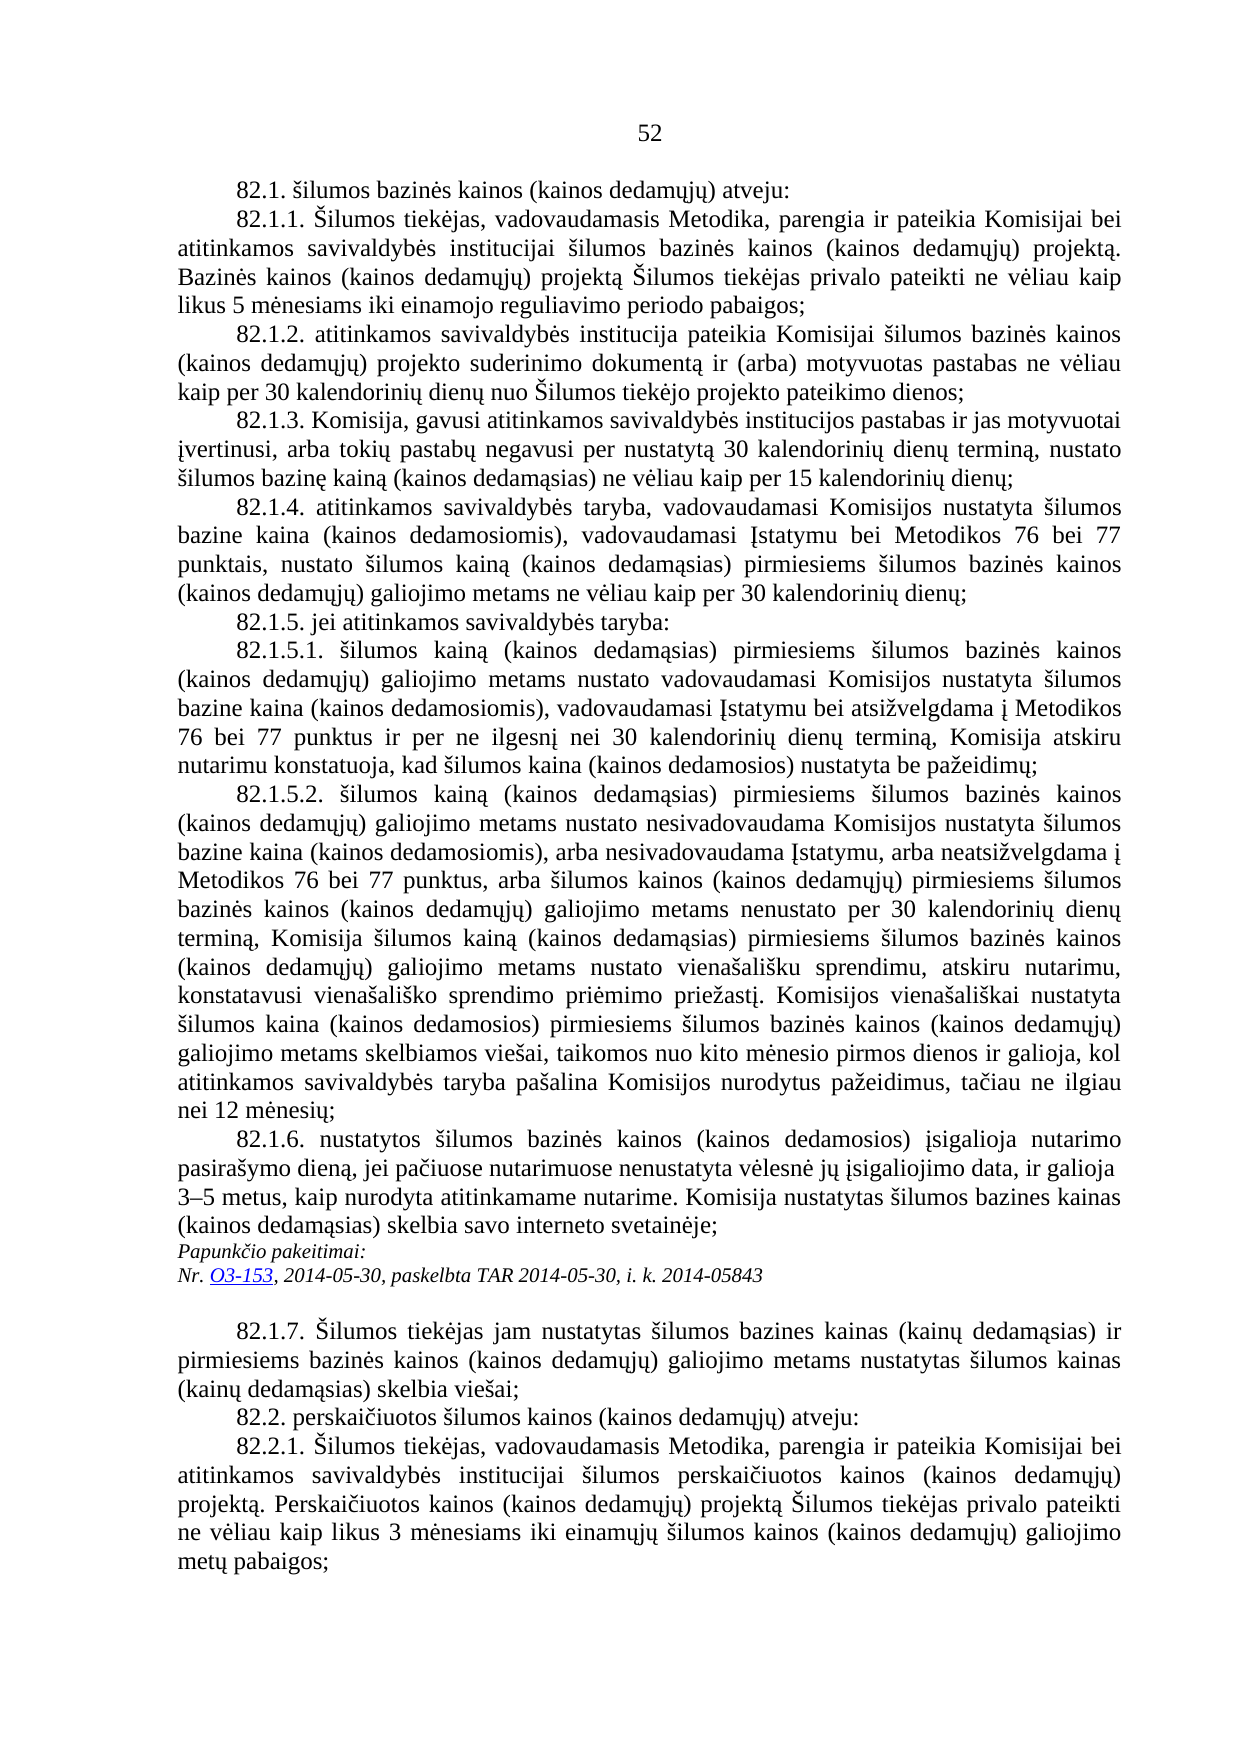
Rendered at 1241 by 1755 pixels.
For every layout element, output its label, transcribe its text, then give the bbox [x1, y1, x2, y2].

text Nr. O3-153, 2014-05-30, paskelbta TAR 2014-05-30, i. k. 2014-05843 [177, 1263, 1122, 1287]
text 82.1.6. nustatytos šilumos bazinės kainos (kainos dedamosios) įsigalioja nutarimo pasirašymo dieną, jei pačiuose nutarimuose nenustatyta vėlesnė jų įsigaliojimo data, ir galioja 3–5 metus, kaip nurodyta atitinkamame nutarime. Komisija nustatytas šilumos bazines kainas (kainos dedamąsias) skelbia savo interneto svetainėje; [177, 1124, 1122, 1239]
text 82.1.4. atitinkamos savivaldybės taryba, vadovaudamasi Komisijos nustatyta šilumos bazine kaina (kainos dedamosiomis), vadovaudamasi Įstatymu bei Metodikos 76 bei 77 punktais, nustato šilumos kainą (kainos dedamąsias) pirmiesiems šilumos bazinės kainos (kainos dedamųjų) galiojimo metams ne vėliau kaip per 30 kalendorinių dienų; [177, 492, 1122, 607]
text 82.1.5.1. šilumos kainą (kainos dedamąsias) pirmiesiems šilumos bazinės kainos (kainos dedamųjų) galiojimo metams nustato vadovaudamasi Komisijos nustatyta šilumos bazine kaina (kainos dedamosiomis), vadovaudamasi Įstatymu bei atsižvelgdama į Metodikos 76 bei 77 punktus ir per ne ilgesnį nei 30 kalendorinių dienų terminą, Komisija atskiru nutarimu konstatuoja, kad šilumos kaina (kainos dedamosios) nustatyta be pažeidimų; [177, 636, 1122, 779]
text 82.1.2. atitinkamos savivaldybės institucija pateikia Komisijai šilumos bazinės kainos (kainos dedamųjų) projekto suderinimo dokumentą ir (arba) motyvuotas pastabas ne vėliau kaip per 30 kalendorinių dienų nuo Šilumos tiekėjo projekto pateikimo dienos; [177, 319, 1122, 406]
text 82.2. perskaičiuotos šilumos kainos (kainos dedamųjų) atveju: [177, 1402, 1122, 1431]
text 82.1.5. jei atitinkamos savivaldybės taryba: [177, 607, 1122, 636]
text 82.1.7. Šilumos tiekėjas jam nustatytas šilumos bazines kainas (kainų dedamąsias) ir pirmiesiems bazinės kainos (kainos dedamųjų) galiojimo metams nustatytas šilumos kainas (kainų dedamąsias) skelbia viešai; [177, 1316, 1122, 1402]
text 82.2.1. Šilumos tiekėjas, vadovaudamasis Metodika, parengia ir pateikia Komisijai bei atitinkamos savivaldybės institucijai šilumos perskaičiuotos kainos (kainos dedamųjų) projektą. Perskaičiuotos kainos (kainos dedamųjų) projektą Šilumos tiekėjas privalo pateikti ne vėliau kaip likus 3 mėnesiams iki einamųjų šilumos kainos (kainos dedamųjų) galiojimo metų pabaigos; [177, 1431, 1122, 1575]
text 82.1.5.2. šilumos kainą (kainos dedamąsias) pirmiesiems šilumos bazinės kainos (kainos dedamųjų) galiojimo metams nustato nesivadovaudama Komisijos nustatyta šilumos bazine kaina (kainos dedamosiomis), arba nesivadovaudama Įstatymu, arba neatsižvelgdama į Metodikos 76 bei 77 punktus, arba šilumos kainos (kainos dedamųjų) pirmiesiems šilumos bazinės kainos (kainos dedamųjų) galiojimo metams nenustato per 30 kalendorinių dienų terminą, Komisija šilumos kainą (kainos dedamąsias) pirmiesiems šilumos bazinės kainos (kainos dedamųjų) galiojimo metams nustato vienašališku sprendimu, atskiru nutarimu, konstatavusi vienašališko sprendimo priėmimo priežastį. Komisijos vienašališkai nustatyta šilumos kaina (kainos dedamosios) pirmiesiems šilumos bazinės kainos (kainos dedamųjų) galiojimo metams skelbiamos viešai, taikomos nuo kito mėnesio pirmos dienos ir galioja, kol atitinkamos savivaldybės taryba pašalina Komisijos nurodytus pažeidimus, tačiau ne ilgiau nei 12 mėnesių; [177, 779, 1122, 1124]
text Papunkčio pakeitimai: [177, 1239, 1122, 1263]
text 82.1. šilumos bazinės kainos (kainos dedamųjų) atveju: [177, 176, 1122, 204]
text 82.1.1. Šilumos tiekėjas, vadovaudamasis Metodika, parengia ir pateikia Komisijai bei atitinkamos savivaldybės institucijai šilumos bazinės kainos (kainos dedamųjų) projektą. Bazinės kainos (kainos dedamųjų) projektą Šilumos tiekėjas privalo pateikti ne vėliau kaip likus 5 mėnesiams iki einamojo reguliavimo periodo pabaigos; [177, 204, 1122, 319]
text 82.1.3. Komisija, gavusi atitinkamos savivaldybės institucijos pastabas ir jas motyvuotai įvertinusi, arba tokių pastabų negavusi per nustatytą 30 kalendorinių dienų terminą, nustato šilumos bazinę kainą (kainos dedamąsias) ne vėliau kaip per 15 kalendorinių dienų; [177, 406, 1122, 492]
